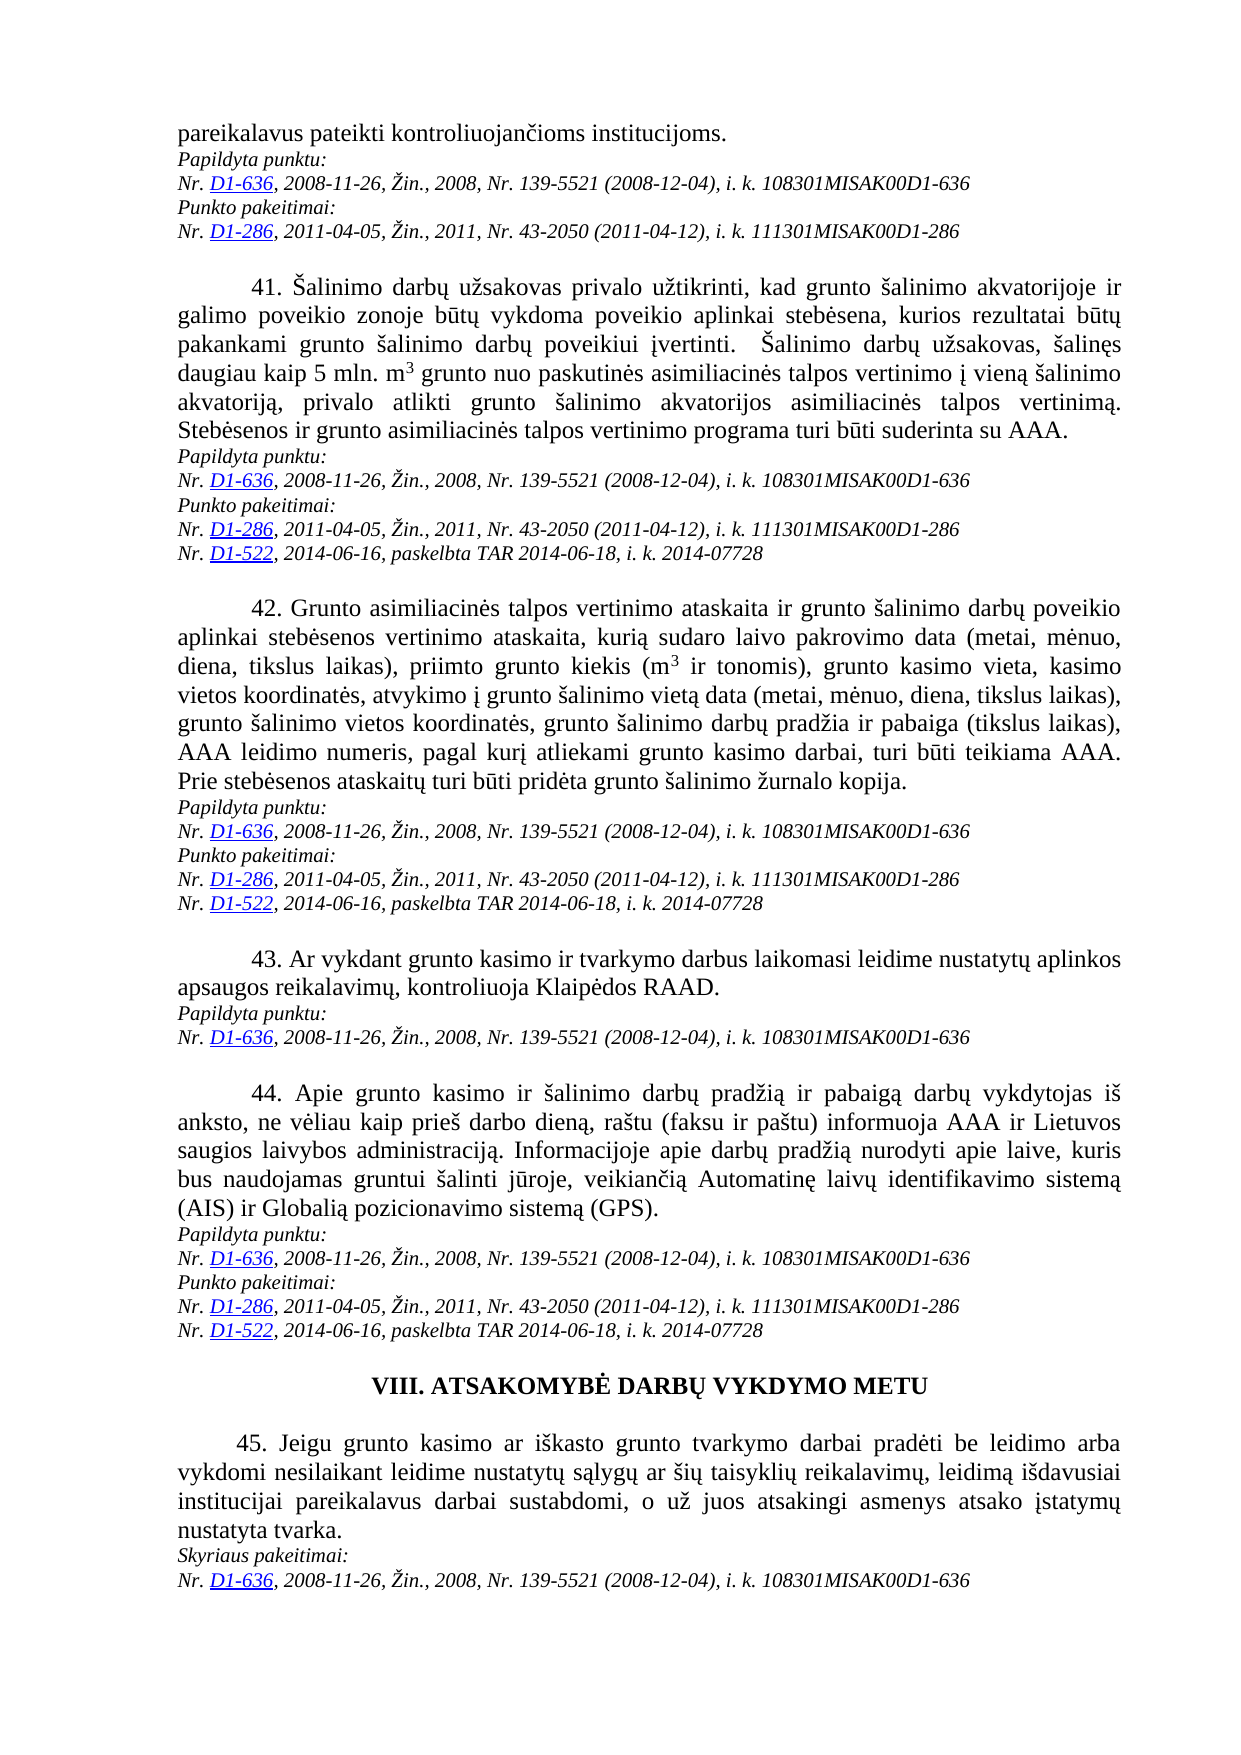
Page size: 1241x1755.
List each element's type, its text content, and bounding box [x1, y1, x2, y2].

text Nr. D1-522, 2014-06-16, paskelbta TAR 2014-06-18, i. k. 2014-07728 [177, 891, 1122, 915]
text pareikalavus pateikti kontroliuojančioms institucijoms. [177, 118, 1122, 147]
text Skyriaus pakeitimai: [177, 1543, 1122, 1567]
text VIII. ATSAKOMYBĖ DARBŲ VYKDYMO METU [177, 1371, 1122, 1400]
text Punkto pakeitimai: [177, 1270, 1122, 1294]
text Papildyta punktu: [177, 1222, 1122, 1246]
text Punkto pakeitimai: [177, 492, 1122, 517]
text Papildyta punktu: [177, 1001, 1122, 1025]
text Nr. D1-286, 2011-04-05, Žin., 2011, Nr. 43-2050 (2011-04-12), i. k. 111301MISAK00D1-286 [177, 517, 1122, 541]
text Punkto pakeitimai: [177, 843, 1122, 867]
text Papildyta punktu: [177, 147, 1122, 171]
text Papildyta punktu: [177, 444, 1122, 468]
text Nr. D1-286, 2011-04-05, Žin., 2011, Nr. 43-2050 (2011-04-12), i. k. 111301MISAK00D1-286 [177, 219, 1122, 243]
text Punkto pakeitimai: [177, 195, 1122, 219]
text Papildyta punktu: [177, 795, 1122, 819]
text 45. Jeigu grunto kasimo ar iškasto grunto tvarkymo darbai pradėti be leidimo arba vykdomi nesilaikant leidime nustatytų sąlygų ar šių taisyklių reikalavimų, leidimą išdavusiai institucijai pareikalavus darbai sustabdomi, o už juos atsakingi asmenys atsako įstatymų nustatyta tvarka. [177, 1428, 1122, 1543]
text Nr. D1-636, 2008-11-26, Žin., 2008, Nr. 139-5521 (2008-12-04), i. k. 108301MISAK00D1-636 [177, 1246, 1122, 1270]
text Nr. D1-636, 2008-11-26, Žin., 2008, Nr. 139-5521 (2008-12-04), i. k. 108301MISAK00D1-636 [177, 171, 1122, 195]
text Nr. D1-636, 2008-11-26, Žin., 2008, Nr. 139-5521 (2008-12-04), i. k. 108301MISAK00D1-636 [177, 468, 1122, 492]
text Nr. D1-636, 2008-11-26, Žin., 2008, Nr. 139-5521 (2008-12-04), i. k. 108301MISAK00D1-636 [177, 1025, 1122, 1049]
text Nr. D1-522, 2014-06-16, paskelbta TAR 2014-06-18, i. k. 2014-07728 [177, 1318, 1122, 1342]
text 43. Ar vykdant grunto kasimo ir tvarkymo darbus laikomasi leidime nustatytų aplinkos apsaugos reikalavimų, kontroliuoja Klaipėdos RAAD. [177, 944, 1122, 1001]
text 44. Apie grunto kasimo ir šalinimo darbų pradžią ir pabaigą darbų vykdytojas iš anksto, ne vėliau kaip prieš darbo dieną, raštu (faksu ir paštu) informuoja AAA ir Lietuvos saugios laivybos administraciją. Informacijoje apie darbų pradžią nurodyti apie laive, kuris bus naudojamas gruntui šalinti jūroje, veikiančią Automatinę laivų identifikavimo sistemą (AIS) ir Globalią pozicionavimo sistemą (GPS). [177, 1078, 1122, 1222]
text Nr. D1-522, 2014-06-16, paskelbta TAR 2014-06-18, i. k. 2014-07728 [177, 541, 1122, 565]
text Nr. D1-636, 2008-11-26, Žin., 2008, Nr. 139-5521 (2008-12-04), i. k. 108301MISAK00D1-636 [177, 1567, 1122, 1592]
text 41. Šalinimo darbų užsakovas privalo užtikrinti, kad grunto šalinimo akvatorijoje ir galimo poveikio zonoje būtų vykdoma poveikio aplinkai stebėsena, kurios rezultatai būtų pakankami grunto šalinimo darbų poveikiui įvertinti. Šalinimo darbų užsakovas, šalinęs daugiau kaip 5 mln. m3 grunto nuo paskutinės asimiliacinės talpos vertinimo į vieną šalinimo akvatoriją, privalo atlikti grunto šalinimo akvatorijos asimiliacinės talpos vertinimą. Stebėsenos ir grunto asimiliacinės talpos vertinimo programa turi būti suderinta su AAA. [177, 272, 1122, 444]
text Nr. D1-286, 2011-04-05, Žin., 2011, Nr. 43-2050 (2011-04-12), i. k. 111301MISAK00D1-286 [177, 1294, 1122, 1318]
text Nr. D1-286, 2011-04-05, Žin., 2011, Nr. 43-2050 (2011-04-12), i. k. 111301MISAK00D1-286 [177, 867, 1122, 891]
text Nr. D1-636, 2008-11-26, Žin., 2008, Nr. 139-5521 (2008-12-04), i. k. 108301MISAK00D1-636 [177, 819, 1122, 843]
text 42. Grunto asimiliacinės talpos vertinimo ataskaita ir grunto šalinimo darbų poveikio aplinkai stebėsenos vertinimo ataskaita, kurią sudaro laivo pakrovimo data (metai, mėnuo, diena, tikslus laikas), priimto grunto kiekis (m3 ir tonomis), grunto kasimo vieta, kasimo vietos koordinatės, atvykimo į grunto šalinimo vietą data (metai, mėnuo, diena, tikslus laikas), grunto šalinimo vietos koordinatės, grunto šalinimo darbų pradžia ir pabaiga (tikslus laikas), AAA leidimo numeris, pagal kurį atliekami grunto kasimo darbai, turi būti teikiama AAA. Prie stebėsenos ataskaitų turi būti pridėta grunto šalinimo žurnalo kopija. [177, 593, 1122, 795]
